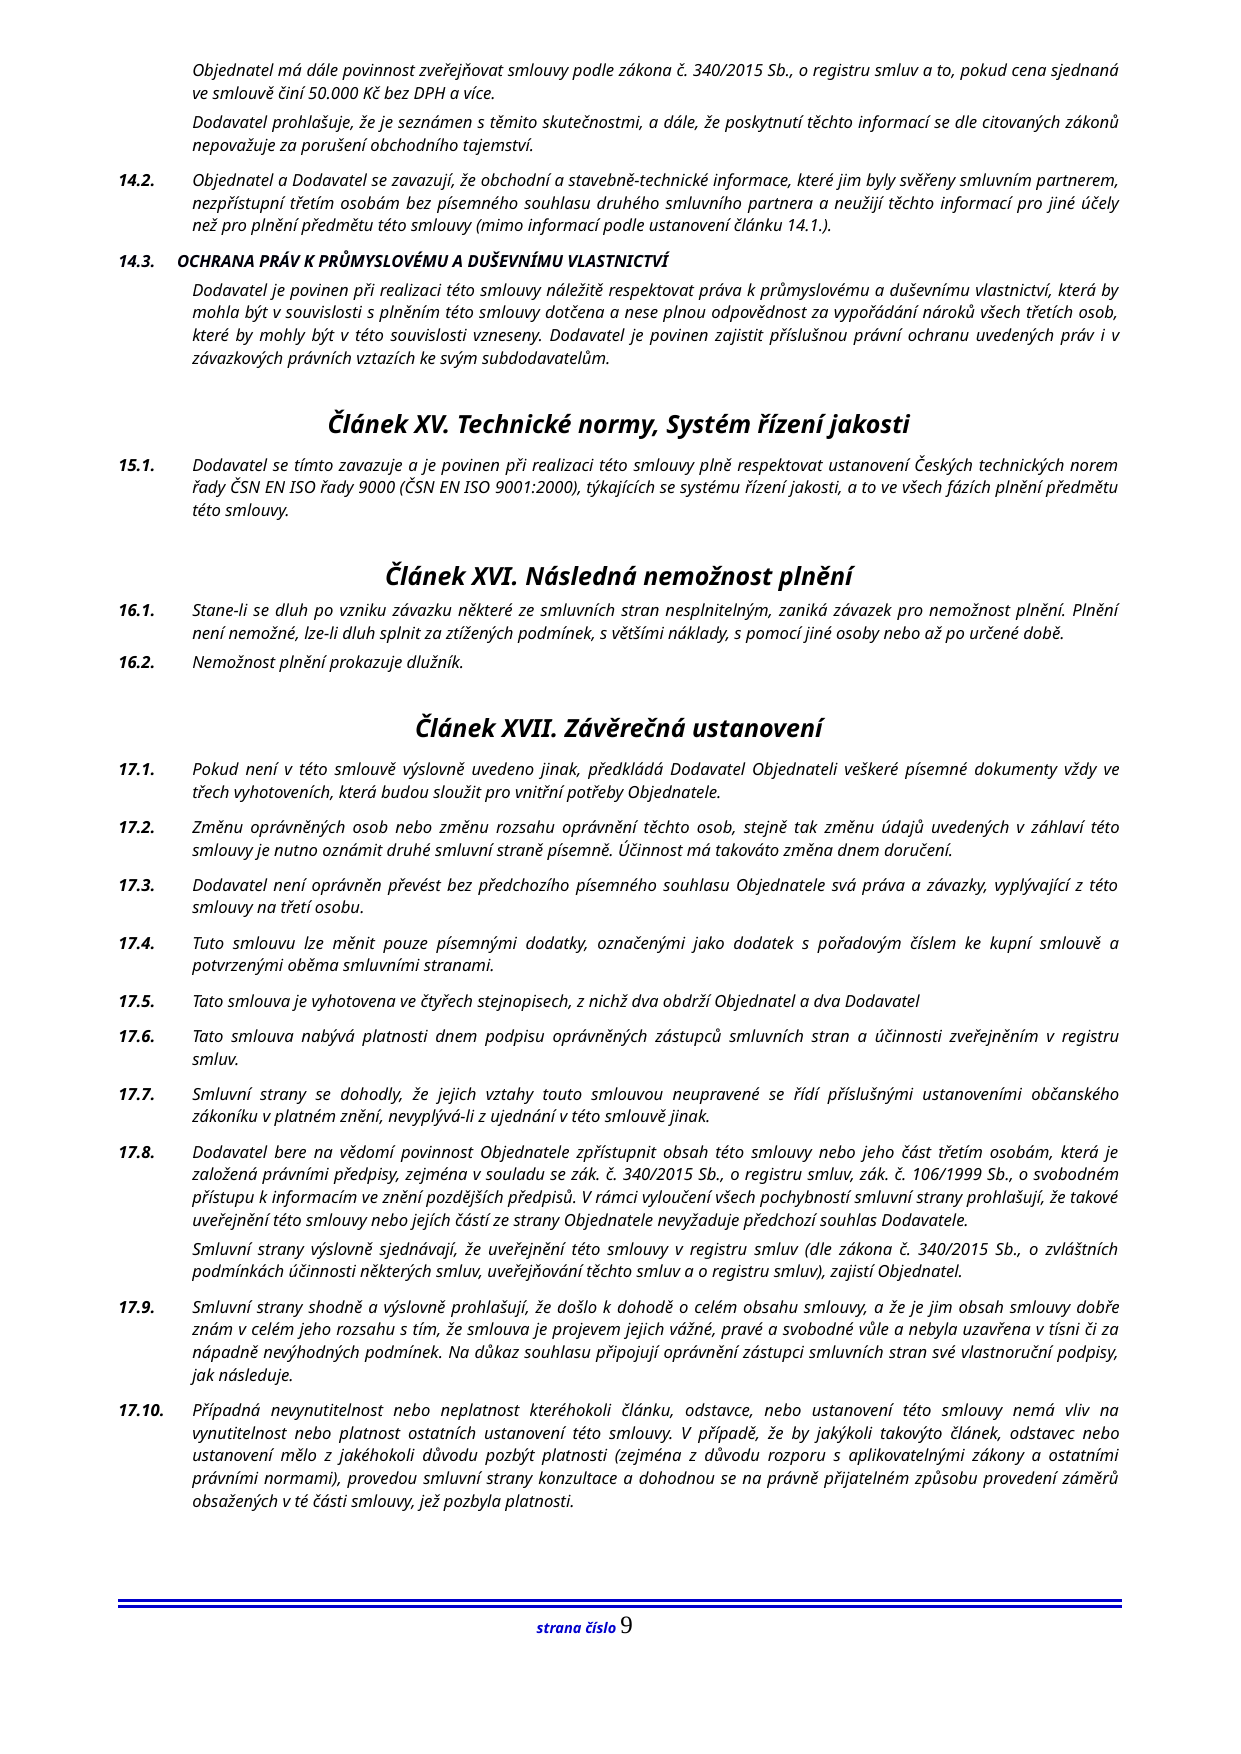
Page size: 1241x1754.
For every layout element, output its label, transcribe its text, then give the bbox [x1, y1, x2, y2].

text Dodavatel prohlašuje, že je seznámen s těmito skutečnostmi, a dále, že poskytnutí těchto informací se dle citovaných zákonů nepovažuje za porušení obchodního tajemství. [118, 111, 1122, 156]
text 16.2. Nemožnost plnění prokazuje dlužník. [118, 651, 1122, 673]
text 17.3. Dodavatel není oprávněn převést bez předchozího písemného souhlasu Objednatele svá práva a závazky, vyplývající z této smlouvy na třetí osobu. [118, 873, 1122, 919]
text Článek XV. Technické normy, Systém řízení jakosti [118, 407, 1122, 441]
text Smluvní strany výslovně sjednávají, že uveřejnění této smlouvy v registru smluv (dle zákona č. 340/2015 Sb., o zvláštních podmínkách účinnosti některých smluv, uveřejňování těchto smluv a o registru smluv), zajistí Objednatel. [118, 1237, 1122, 1283]
text 17.7. Smluvní strany se dohodly, že jejich vztahy touto smlouvou neupravené se řídí příslušnými ustanoveními občanského zákoníku v platném znění, nevyplývá-li z ujednání v této smlouvě jinak. [118, 1082, 1122, 1128]
text 17.4. Tuto smlouvu lze měnit pouze písemnými dodatky, označenými jako dodatek s pořadovým číslem ke kupní smlouvě a potvrzenými oběma smluvními stranami. [118, 931, 1122, 977]
text 17.1. Pokud není v této smlouvě výslovně uvedeno jinak, předkládá Dodavatel Objednateli veškeré písemné dokumenty vždy ve třech vyhotoveních, která budou sloužit pro vnitřní potřeby Objednatele. [118, 757, 1122, 803]
text 14.2. Objednatel a Dodavatel se zavazují, že obchodní a stavebně-technické informace, které jim byly svěřeny smluvním partnerem, nezpřístupní třetím osobám bez písemného souhlasu druhého smluvního partnera a neužijí těchto informací pro jiné účely než pro plnění předmětu této smlouvy (mimo informací podle ustanovení článku 14.1.). [118, 169, 1122, 237]
text 16.1. Stane-li se dluh po vzniku závazku některé ze smluvních stran nesplnitelným, zaniká závazek pro nemožnost plnění. Plnění není nemožné, lze-li dluh splnit za ztížených podmínek, s většími náklady, s pomocí jiné osoby nebo až po určené době. [118, 599, 1122, 644]
text 17.9. Smluvní strany shodně a výslovně prohlašují, že došlo k dohodě o celém obsahu smlouvy, a že je jim obsah smlouvy dobře znám v celém jeho rozsahu s tím, že smlouva je projevem jejich vážné, pravé a svobodné vůle a nebyla uzavřena v tísni či za nápadně nevýhodných podmínek. Na důkaz souhlasu připojují oprávnění zástupci smluvních stran své vlastnoruční podpisy, jak následuje. [118, 1295, 1122, 1386]
text 17.5. Tato smlouva je vyhotovena ve čtyřech stejnopisech, z nichž dva obdrží Objednatel a dva Dodavatel [118, 989, 1122, 1012]
text Dodavatel je povinen při realizaci této smlouvy náležitě respektovat práva k průmyslovému a duševnímu vlastnictví, která by mohla být v souvislosti s plněním této smlouvy dotčena a nese plnou odpovědnost za vypořádání nároků všech třetích osob, které by mohly být v této souvislosti vzneseny. Dodavatel je povinen zajistit příslušnou právní ochranu uvedených práv i v závazkových právních vztazích ke svým subdodavatelům. [192, 278, 1122, 369]
text Článek XVI. Následná nemožnost plnění [118, 559, 1122, 593]
text Objednatel má dále povinnost zveřejňovat smlouvy podle zákona č. 340/2015 Sb., o registru smluv a to, pokud cena sjednaná ve smlouvě činí 50.000 Kč bez DPH a více. [118, 59, 1122, 104]
text 17.6. Tato smlouva nabývá platnosti dnem podpisu oprávněných zástupců smluvních stran a účinnosti zveřejněním v registru smluv. [118, 1024, 1122, 1070]
subtitle 14.3. ochrana práv k průmyslOvému a duševnímu vlastnictví [118, 249, 1122, 272]
text Článek XVII. Závěrečná ustanovení [118, 711, 1122, 745]
text 17.2. Změnu oprávněných osob nebo změnu rozsahu oprávnění těchto osob, stejně tak změnu údajů uvedených v záhlaví této smlouvy je nutno oznámit druhé smluvní straně písemně. Účinnost má takováto změna dnem doručení. [118, 815, 1122, 861]
text 15.1. Dodavatel se tímto zavazuje a je povinen při realizaci této smlouvy plně respektovat ustanovení Českých technických norem řady ČSN EN ISO řady 9000 (ČSN EN ISO 9001:2000), týkajících se systému řízení jakosti, a to ve všech fázích plnění předmětu této smlouvy. [118, 453, 1122, 521]
text 17.8. Dodavatel bere na vědomí povinnost Objednatele zpřístupnit obsah této smlouvy nebo jeho část třetím osobám, která je založená právními předpisy, zejména v souladu se zák. č. 340/2015 Sb., o registru smluv, zák. č. 106/1999 Sb., o svobodném přístupu k informacím ve znění pozdějších předpisů. V rámci vyloučení všech pochybností smluvní strany prohlašují, že takové uveřejnění této smlouvy nebo jejích částí ze strany Objednatele nevyžaduje předchozí souhlas Dodavatele. [118, 1140, 1122, 1231]
text 17.10. Případná nevynutitelnost nebo neplatnost kteréhokoli článku, odstavce, nebo ustanovení této smlouvy nemá vliv na vynutitelnost nebo platnost ostatních ustanovení této smlouvy. V případě, že by jakýkoli takovýto článek, odstavec nebo ustanovení mělo z jakéhokoli důvodu pozbýt platnosti (zejména z důvodu rozporu s aplikovatelnými zákony a ostatními právními normami), provedou smluvní strany konzultace a dohodnou se na právně přijatelném způsobu provedení záměrů obsažených v té části smlouvy, jež pozbyla platnosti. [118, 1398, 1122, 1512]
